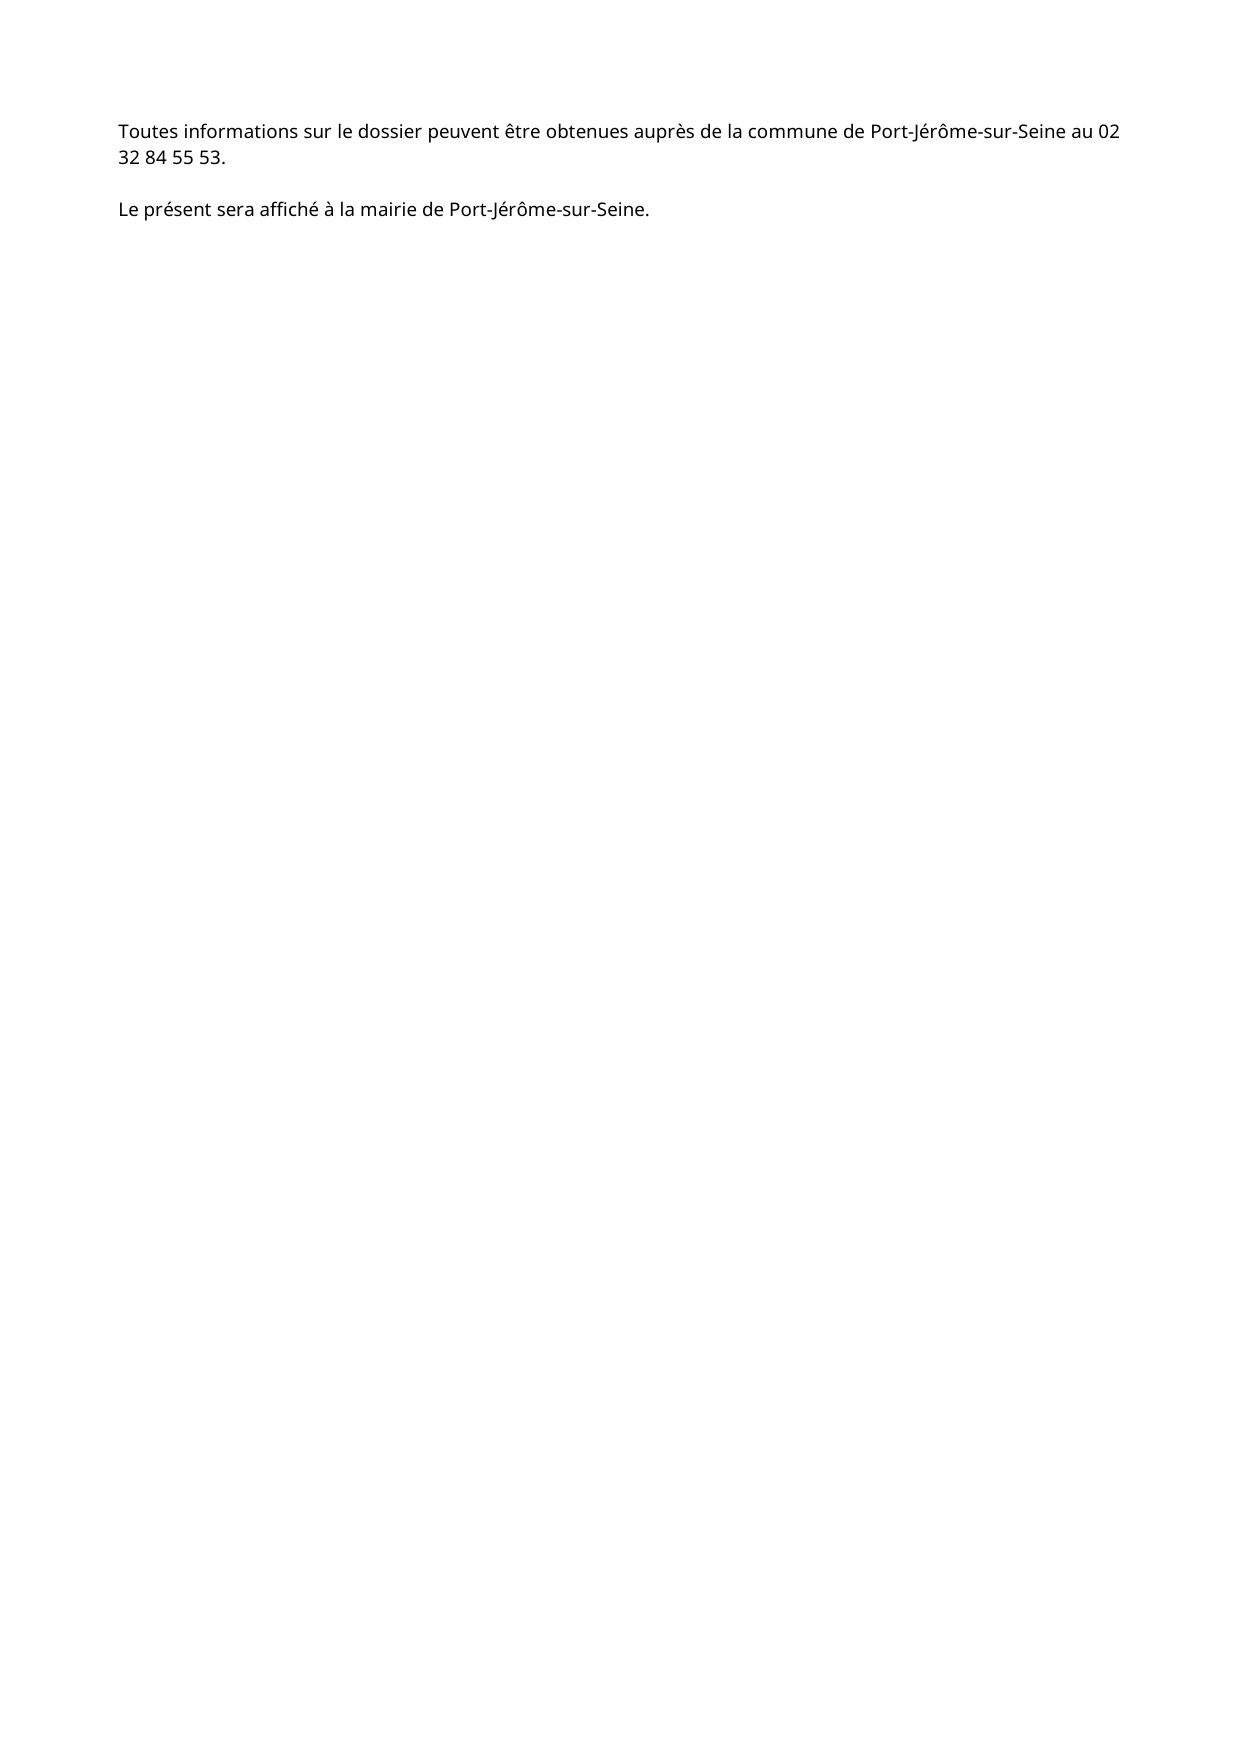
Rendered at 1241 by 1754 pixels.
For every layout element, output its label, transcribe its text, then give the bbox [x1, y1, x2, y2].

text Toutes informations sur le dossier peuvent être obtenues auprès de la commune de Port-Jérôme-sur-Seine au 02 32 84 55 53. [118, 118, 1122, 170]
text Le présent sera affiché à la mairie de Port-Jérôme-sur-Seine. [118, 196, 1122, 222]
